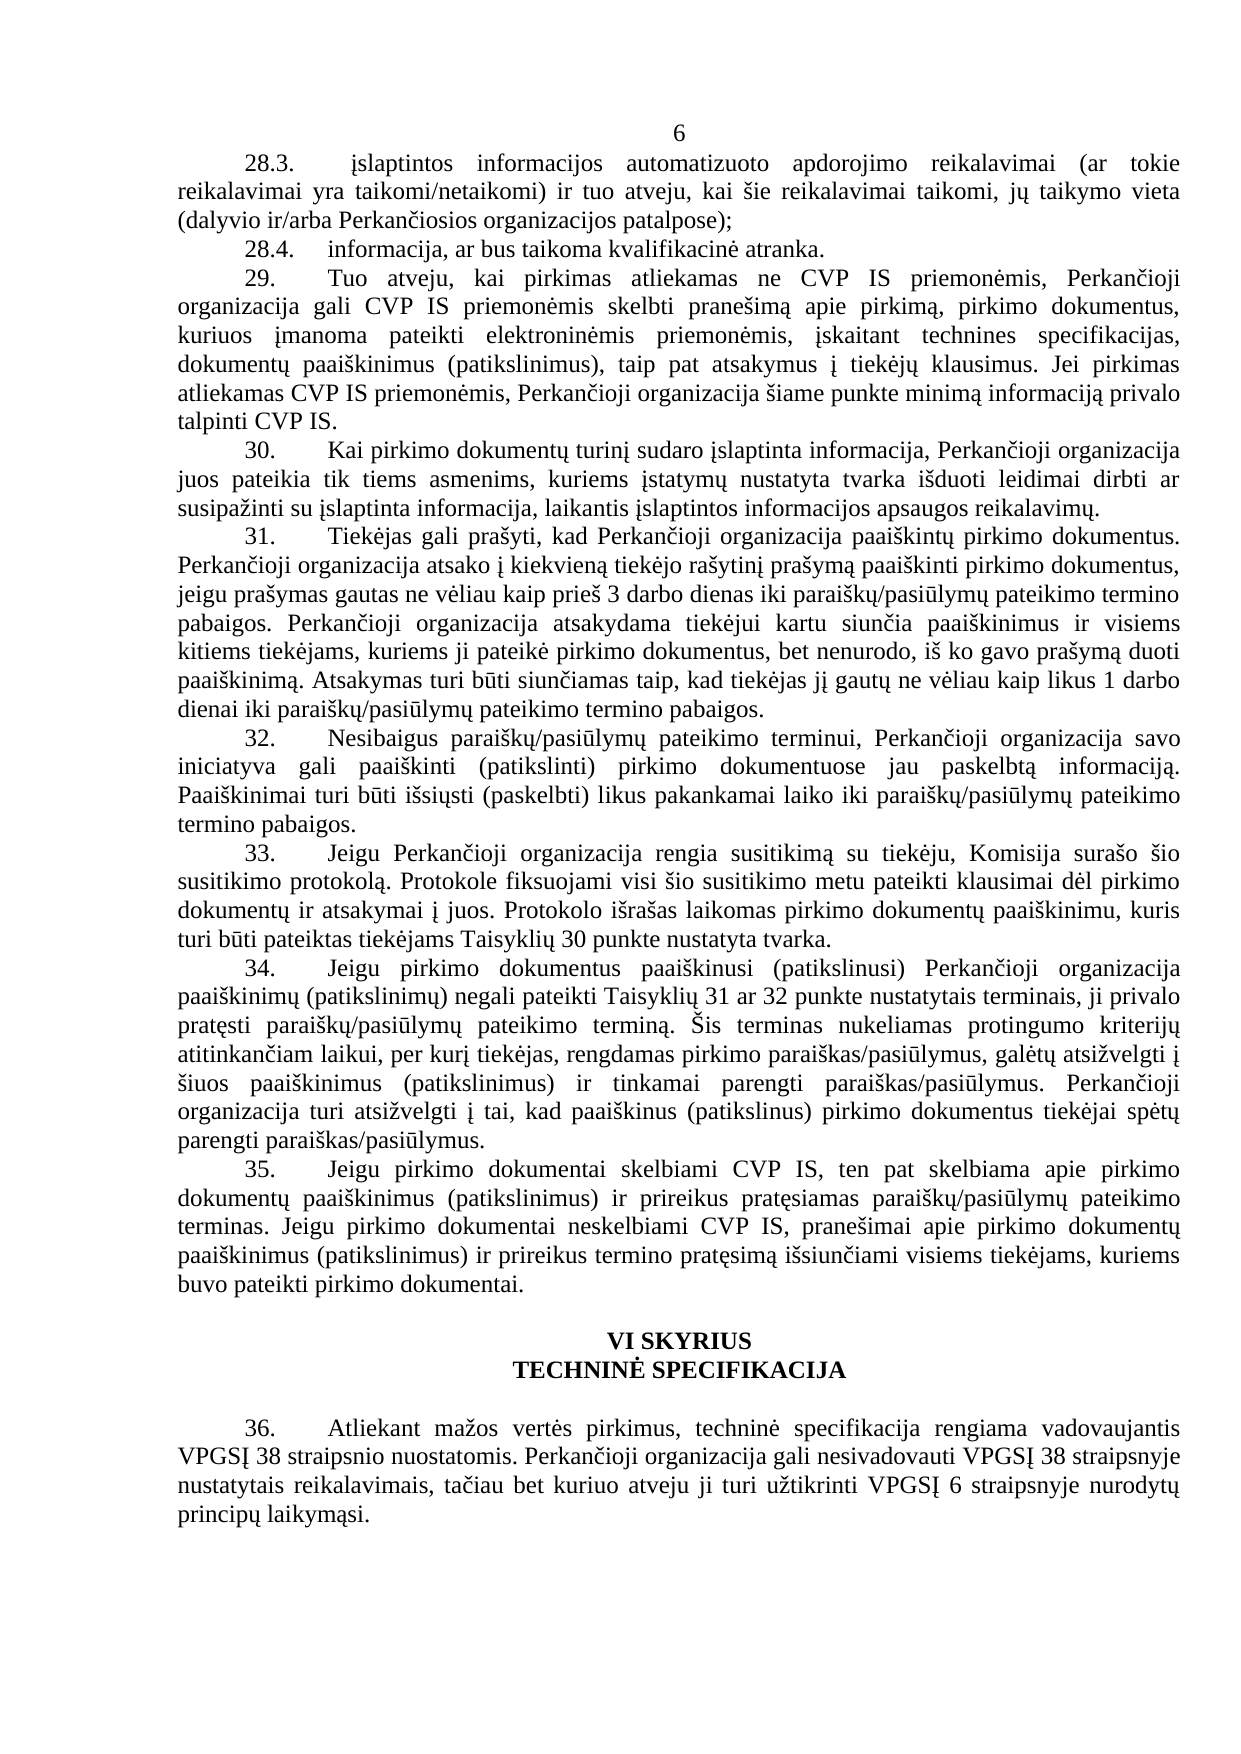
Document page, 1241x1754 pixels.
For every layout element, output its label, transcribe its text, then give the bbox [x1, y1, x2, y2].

text 28.4. informacija, ar bus taikoma kvalifikacinė atranka. [177, 234, 1181, 263]
text 36. Atliekant mažos vertės pirkimus, techninė specifikacija rengiama vadovaujantis VPGSĮ 38 straipsnio nuostatomis. Perkančioji organizacija gali nesivadovauti VPGSĮ 38 straipsnyje nustatytais reikalavimais, tačiau bet kuriuo atveju ji turi užtikrinti VPGSĮ 6 straipsnyje nurodytų principų laikymąsi. [177, 1413, 1181, 1528]
text 30. Kai pirkimo dokumentų turinį sudaro įslaptinta informacija, Perkančioji organizacija juos pateikia tik tiems asmenims, kuriems įstatymų nustatyta tvarka išduoti leidimai dirbti ar susipažinti su įslaptinta informacija, laikantis įslaptintos informacijos apsaugos reikalavimų. [177, 435, 1181, 521]
text TECHNINĖ SPECIFIKACIJA [177, 1355, 1181, 1384]
text 34. Jeigu pirkimo dokumentus paaiškinusi (patikslinusi) Perkančioji organizacija paaiškinimų (patikslinimų) negali pateikti Taisyklių 31 ar 32 punkte nustatytais terminais, ji privalo pratęsti paraiškų/pasiūlymų pateikimo terminą. Šis terminas nukeliamas protingumo kriterijų atitinkančiam laikui, per kurį tiekėjas, rengdamas pirkimo paraiškas/pasiūlymus, galėtų atsižvelgti į šiuos paaiškinimus (patikslinimus) ir tinkamai parengti paraiškas/pasiūlymus. Perkančioji organizacija turi atsižvelgti į tai, kad paaiškinus (patikslinus) pirkimo dokumentus tiekėjai spėtų parengti paraiškas/pasiūlymus. [177, 953, 1181, 1154]
text 29. Tuo atveju, kai pirkimas atliekamas ne CVP IS priemonėmis, Perkančioji organizacija gali CVP IS priemonėmis skelbti pranešimą apie pirkimą, pirkimo dokumentus, kuriuos įmanoma pateikti elektroninėmis priemonėmis, įskaitant technines specifikacijas, dokumentų paaiškinimus (patikslinimus), taip pat atsakymus į tiekėjų klausimus. Jei pirkimas atliekamas CVP IS priemonėmis, Perkančioji organizacija šiame punkte minimą informaciją privalo talpinti CVP IS. [177, 263, 1181, 435]
text 33. Jeigu Perkančioji organizacija rengia susitikimą su tiekėju, Komisija surašo šio susitikimo protokolą. Protokole fiksuojami visi šio susitikimo metu pateikti klausimai dėl pirkimo dokumentų ir atsakymai į juos. Protokolo išrašas laikomas pirkimo dokumentų paaiškinimu, kuris turi būti pateiktas tiekėjams Taisyklių 30 punkte nustatyta tvarka. [177, 838, 1181, 953]
text 32. Nesibaigus paraiškų/pasiūlymų pateikimo terminui, Perkančioji organizacija savo iniciatyva gali paaiškinti (patikslinti) pirkimo dokumentuose jau paskelbtą informaciją. Paaiškinimai turi būti išsiųsti (paskelbti) likus pakankamai laiko iki paraiškų/pasiūlymų pateikimo termino pabaigos. [177, 723, 1181, 838]
text 31. Tiekėjas gali prašyti, kad Perkančioji organizacija paaiškintų pirkimo dokumentus. Perkančioji organizacija atsako į kiekvieną tiekėjo rašytinį prašymą paaiškinti pirkimo dokumentus, jeigu prašymas gautas ne vėliau kaip prieš 3 darbo dienas iki paraiškų/pasiūlymų pateikimo termino pabaigos. Perkančioji organizacija atsakydama tiekėjui kartu siunčia paaiškinimus ir visiems kitiems tiekėjams, kuriems ji pateikė pirkimo dokumentus, bet nenurodo, iš ko gavo prašymą duoti paaiškinimą. Atsakymas turi būti siunčiamas taip, kad tiekėjas jį gautų ne vėliau kaip likus 1 darbo dienai iki paraiškų/pasiūlymų pateikimo termino pabaigos. [177, 521, 1181, 723]
text VI SKYRIUS [177, 1326, 1181, 1355]
text 28.3. įslaptintos informacijos automatizuoto apdorojimo reikalavimai (ar tokie reikalavimai yra taikomi/netaikomi) ir tuo atveju, kai šie reikalavimai taikomi, jų taikymo vieta (dalyvio ir/arba Perkančiosios organizacijos patalpose); [177, 148, 1181, 234]
text 35. Jeigu pirkimo dokumentai skelbiami CVP IS, ten pat skelbiama apie pirkimo dokumentų paaiškinimus (patikslinimus) ir prireikus pratęsiamas paraiškų/pasiūlymų pateikimo terminas. Jeigu pirkimo dokumentai neskelbiami CVP IS, pranešimai apie pirkimo dokumentų paaiškinimus (patikslinimus) ir prireikus termino pratęsimą išsiunčiami visiems tiekėjams, kuriems buvo pateikti pirkimo dokumentai. [177, 1154, 1181, 1298]
